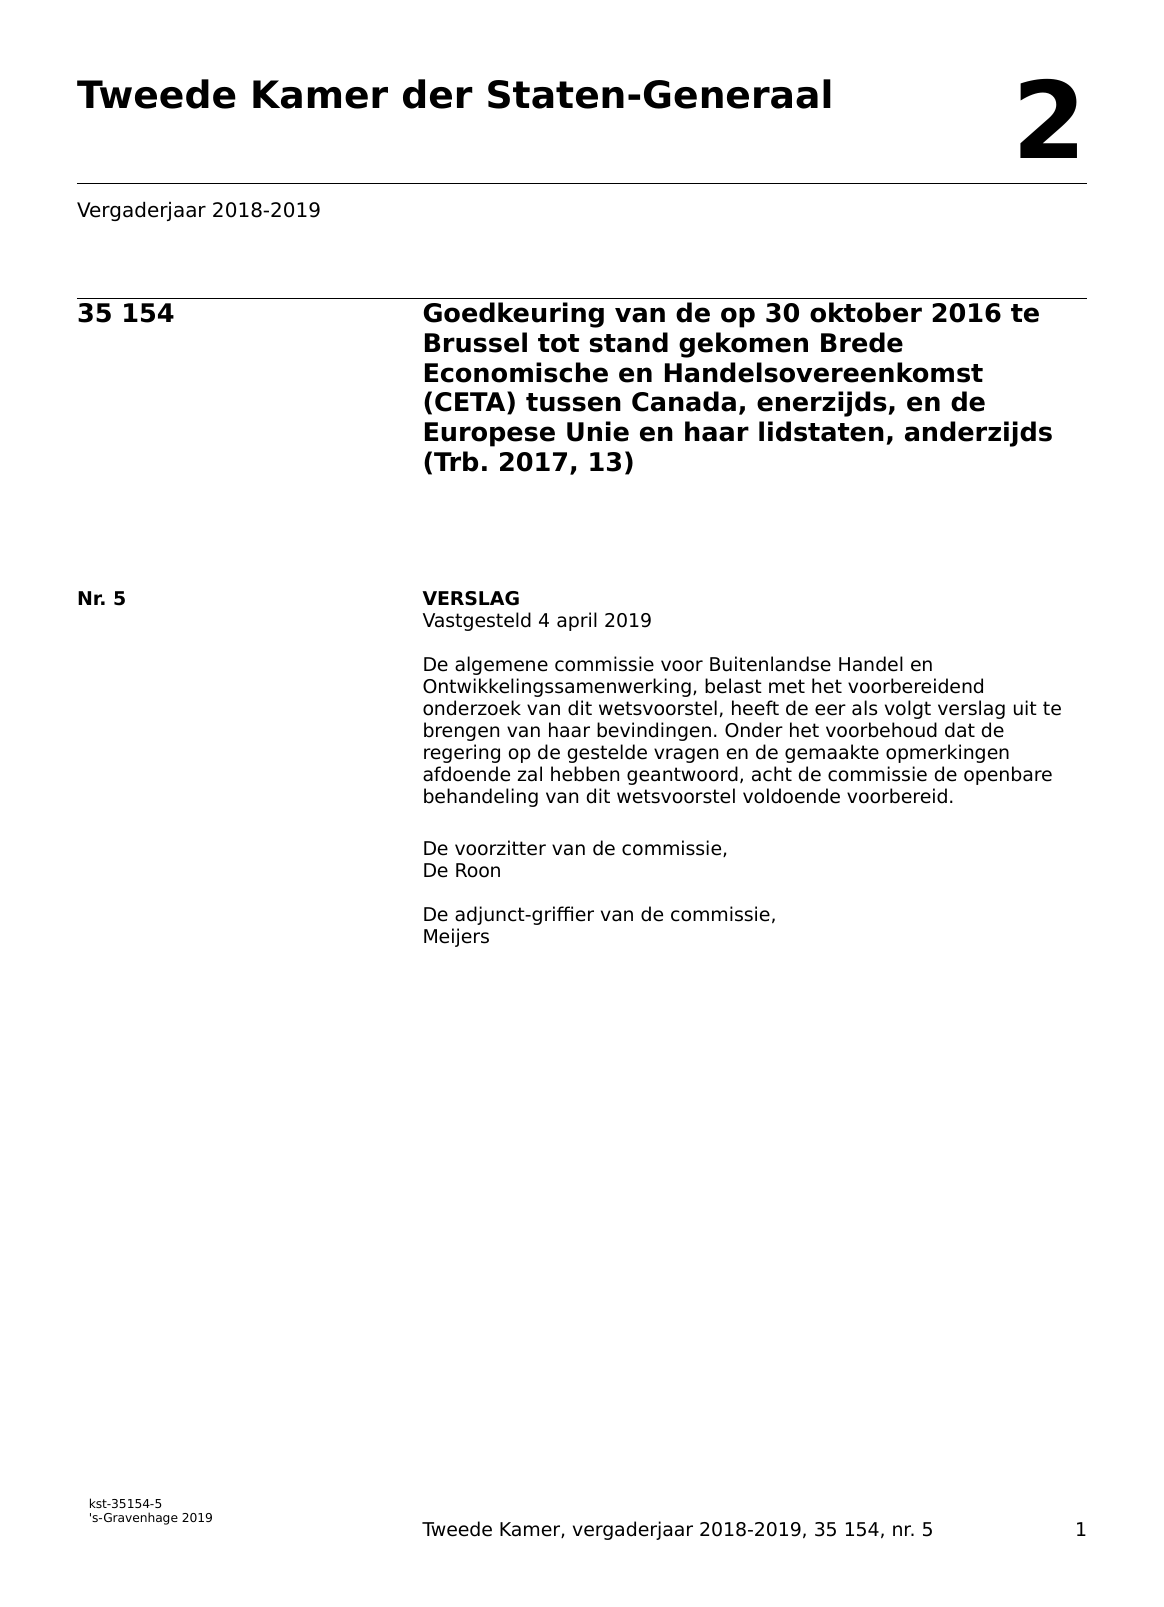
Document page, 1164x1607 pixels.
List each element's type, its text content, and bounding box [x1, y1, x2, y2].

table_cell Vergaderjaar 2018-2019 [77, 184, 1087, 298]
text kst-35154-5 [88, 1497, 323, 1511]
text De adjunct-griffier van de commissie, Meijers [422, 904, 1087, 948]
text De voorzitter van de commissie, De Roon [422, 838, 1087, 882]
subtitle Nr. 5 VERSLAG [77, 588, 1087, 610]
subtitle 35 154 Goedkeuring van de op 30 oktober 2016 te Brussel tot stand gekomen Brede Economische en Handelsovereenkomst (CETA) tussen Canada, enerzijds, en de Europese Unie en haar lidstaten, anderzijds (Trb. 2017, 13) [77, 299, 1087, 477]
text 's-Gravenhage 2019 [88, 1511, 323, 1525]
text Vastgesteld 4 april 2019 [422, 610, 1087, 632]
table_header Tweede Kamer der Staten-Generaal [77, 59, 886, 183]
table_header 2 [886, 59, 1087, 183]
text De algemene commissie voor Buitenlandse Handel en Ontwikkelingssamenwerking, belast met het voorbereidend onderzoek van dit wetsvoorstel, heeft de eer als volgt verslag uit te brengen van haar bevindingen. Onder het voorbehoud dat de regering op de gestelde vragen en de gemaakte opmerkingen afdoende zal hebben geantwoord, acht de commissie de openbare behandeling van dit wetsvoorstel voldoende voorbereid. [422, 654, 1087, 808]
